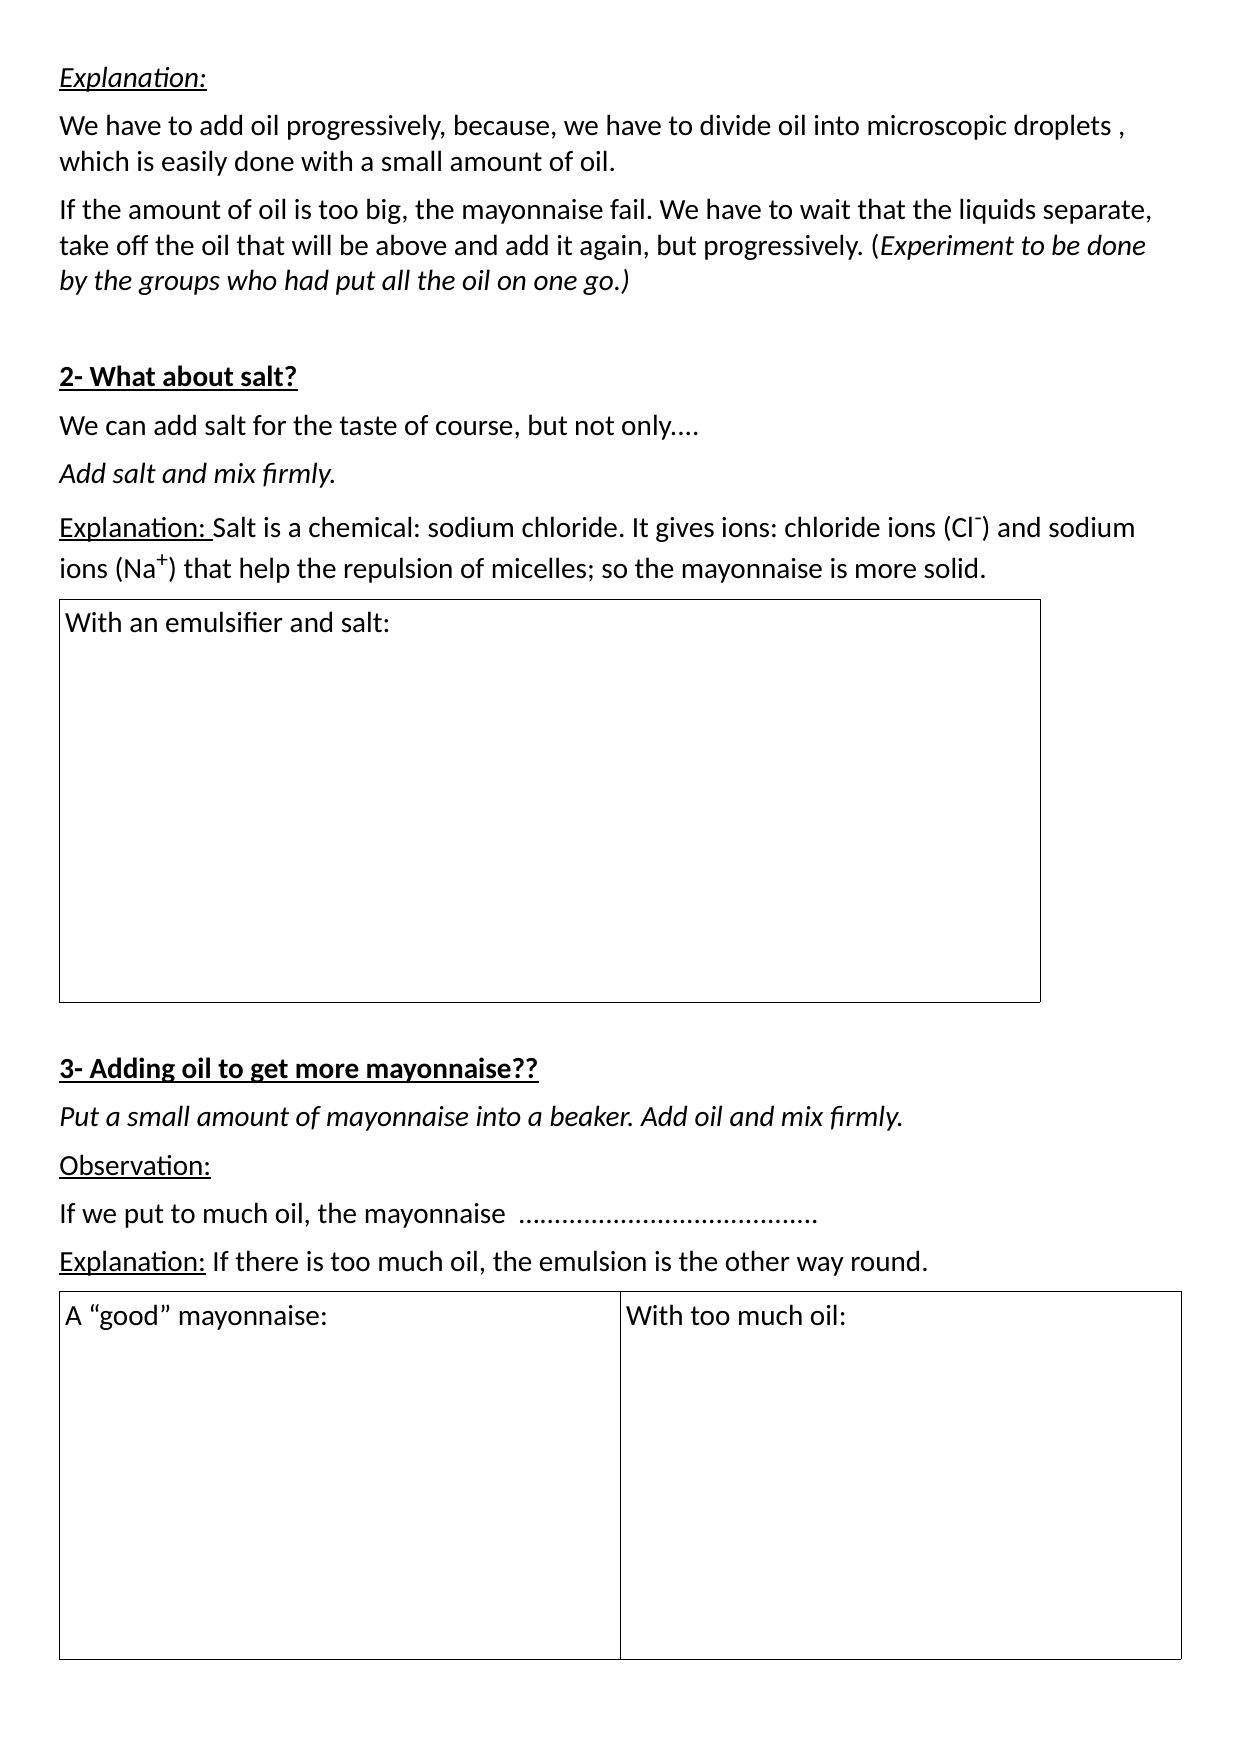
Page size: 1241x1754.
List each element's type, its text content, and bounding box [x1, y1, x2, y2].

text Explanation: If there is too much oil, the emulsion is the other way round. [59, 1243, 1181, 1278]
table_header With too much oil: [621, 1292, 1181, 1659]
table_header With an emulsifier and salt: [60, 600, 1040, 1002]
text 2- What about salt? [59, 358, 1181, 394]
text We can add salt for the taste of course, but not only.... [59, 407, 1181, 442]
text Put a small amount of mayonnaise into a beaker. Add oil and mix firmly. [59, 1098, 1181, 1134]
text 3- Adding oil to get more mayonnaise?? [59, 1050, 1181, 1086]
table_header A “good” mayonnaise: [60, 1292, 620, 1659]
text If the amount of oil is too big, the mayonnaise fail. We have to wait that the liquids separate, take off the oil that will be above and add it again, but progressively. (Experiment to be done by the groups who had put all the oil on one go.) [59, 191, 1181, 298]
text If we put to much oil, the mayonnaise …...................................... [59, 1195, 1181, 1230]
text Observation: [59, 1147, 1181, 1182]
text Explanation: Salt is a chemical: sodium chloride. It gives ions: chloride ions (Cl-) and sodium ions (Na+) that help the repulsion of micelles; so the mayonnaise is more solid. [59, 503, 1181, 586]
text We have to add oil progressively, because, we have to divide oil into microscopic droplets , which is easily done with a small amount of oil. [59, 107, 1181, 178]
text Explanation: [59, 59, 1181, 95]
text Add salt and mix firmly. [59, 455, 1181, 490]
